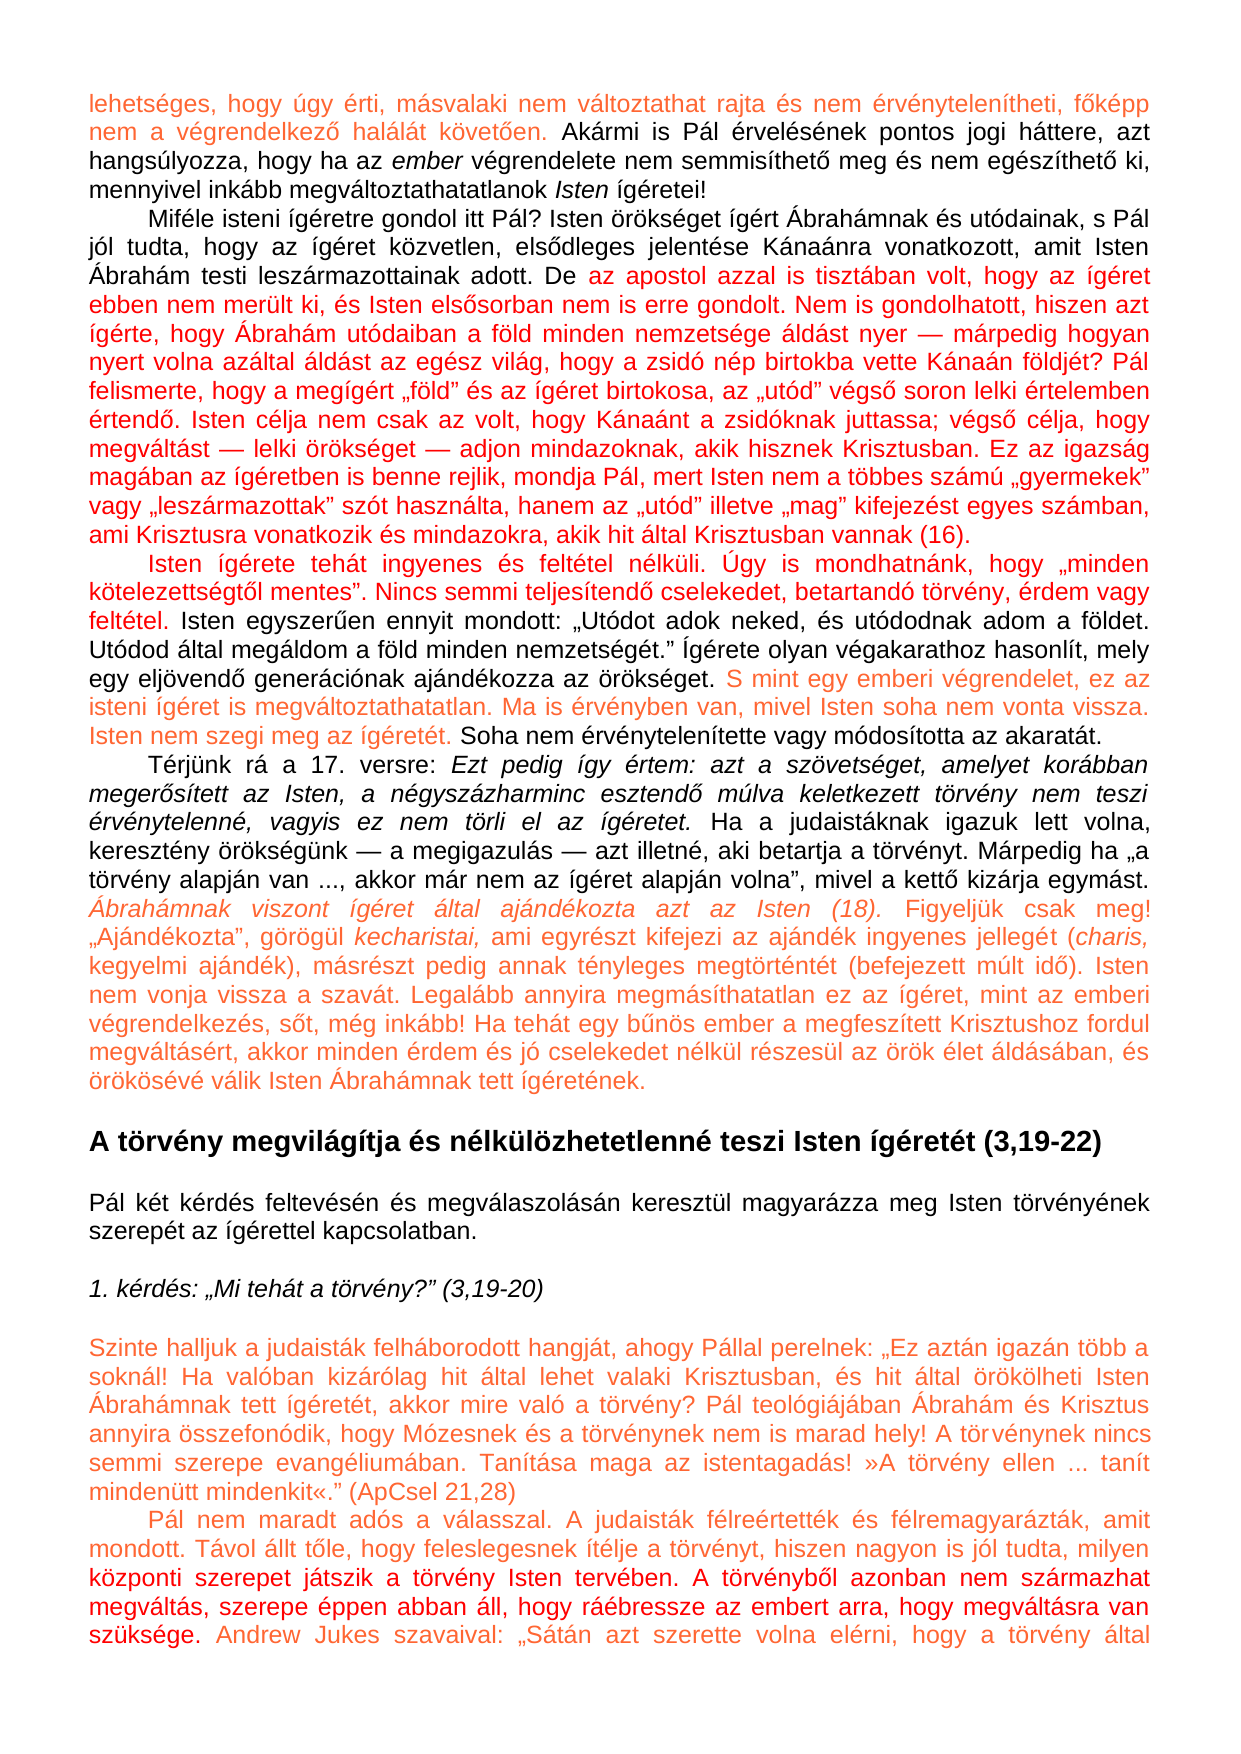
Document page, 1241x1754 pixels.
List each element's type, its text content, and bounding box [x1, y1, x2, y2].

text Szinte halljuk a judaisták felháborodott hangját, ahogy Pállal perelnek: „Ez aztán igazán több a soknál! Ha valóban kizárólag hit által lehet valaki Krisztusban, és hit által örökölheti Isten Ábrahámnak tett ígéretét, akkor mire való a törvény? Pál teológiájában Ábrahám és Krisztus annyira összefonódik, hogy Mózesnek és a törvénynek nem is marad hely! A törvénynek nincs semmi szerepe evangéliumában. Tanítása maga az istentagadás! »A törvény ellen ... tanít mindenütt mindenkit«.” (ApCsel 21,28) [88, 1333, 1152, 1505]
text 1. kérdés: „Mi tehát a törvény?” (3,19-20) [88, 1274, 1152, 1303]
text Pál két kérdés feltevésén és megválaszolásán keresztül magyarázza meg Isten törvényének szerepét az ígérettel kapcsolatban. [88, 1187, 1152, 1245]
text Miféle isteni ígéretre gondol itt Pál? Isten örökséget ígért Ábrahámnak és utódainak, s Pál jól tudta, hogy az ígéret közvetlen, elsődleges jelentése Kánaánra vonatkozott, amit Isten Ábrahám testi leszármazottainak adott. De az apostol azzal is tisztában volt, hogy az ígéret ebben nem merült ki, és Isten elsősorban nem is erre gondolt. Nem is gondolhatott, hiszen azt ígérte, hogy Ábrahám utódaiban a föld minden nemzetsége áldást nyer — márpedig hogyan nyert volna azáltal áldást az egész világ, hogy a zsidó nép birtokba vette Kánaán földjét? Pál felismerte, hogy a megígért „föld” és az ígéret birtokosa, az „utód” végső soron lelki értelemben értendő. Isten célja nem csak az volt, hogy Kánaánt a zsidóknak juttassa; végső célja, hogy megváltást — lelki örökséget — adjon mindazoknak, akik hisznek Krisztusban. Ez az igazság magában az ígéretben is benne rejlik, mondja Pál, mert Isten nem a többes számú „gyermekek” vagy „leszármazottak” szót használta, hanem az „utód” illetve „mag” kifejezést egyes számban, ami Krisztusra vonatkozik és mindazokra, akik hit által Krisztusban vannak (16). [88, 203, 1152, 548]
text Isten ígérete tehát ingyenes és feltétel nélküli. Úgy is mondhatnánk, hogy „minden kötelezettségtől mentes”. Nincs semmi teljesítendő cselekedet, betartandó törvény, érdem vagy feltétel. Isten egyszerűen ennyit mondott: „Utódot adok neked, és utódodnak adom a földet. Utódod által megáldom a föld minden nemzetségét.” Ígérete olyan végakarathoz hasonlít, mely egy eljövendő generációnak ajándékozza az örökséget. S mint egy emberi végrendelet, ez az isteni ígéret is megváltoztathatatlan. Ma is érvényben van, mivel Isten soha nem vonta vissza. Isten nem szegi meg az ígéretét. Soha nem érvénytelenítette vagy módosította az akaratát. [88, 548, 1152, 750]
text A törvény megvilágítja és nélkülözhetetlenné teszi Isten ígéretét (3,19-22) [88, 1124, 1152, 1158]
text Térjünk rá a 17. versre: Ezt pedig így értem: azt a szövetséget, amelyet korábban megerősített az Isten, a négyszázharminc esztendő múlva keletkezett törvény nem teszi érvénytelenné, vagyis ez nem törli el az ígéretet. Ha a judaistáknak igazuk lett volna, keresztény örökségünk — a megigazulás — azt illetné, aki betartja a törvényt. Márpedig ha „a törvény alapján van ..., akkor már nem az ígéret alapján volna”, mivel a kettő kizárja egymást. Ábrahámnak viszont ígéret által ajándékozta azt az Isten (18). Figyeljük csak meg! „Ajándékozta”, görögül kecharistai, ami egyrészt kifejezi az ajándék ingyenes jellegét (charis, kegyelmi ajándék), másrészt pedig annak tényleges megtörténtét (befejezett múlt idő). Isten nem vonja vissza a szavát. Legalább annyira megmásíthatatlan ez az ígéret, mint az emberi végrendelkezés, sőt, még inkább! Ha tehát egy bűnös ember a megfeszített Krisztushoz fordul megváltásért, akkor minden érdem és jó cselekedet nélkül részesül az örök élet áldásában, és örökösévé válik Isten Ábrahámnak tett ígéretének. [88, 750, 1152, 1095]
text Pál nem maradt adós a válasszal. A judaisták félreértették és félremagyarázták, amit mondott. Távol állt tőle, hogy feleslegesnek ítélje a törvényt, hiszen nagyon is jól tudta, milyen központi szerepet játszik a törvény Isten tervében. A törvényből azonban nem származhat megváltás, szerepe éppen abban áll, hogy ráébressze az embert arra, hogy megváltásra van szüksége. Andrew Jukes szavaival: „Sátán azt szerette volna elérni, hogy a törvény által [88, 1505, 1152, 1649]
text lehetséges, hogy úgy érti, másvalaki nem változtathat rajta és nem érvénytelenítheti, főképp nem a végrendelkező halálát követően. Akármi is Pál érvelésének pontos jogi háttere, azt hangsúlyozza, hogy ha az ember végrendelete nem semmisíthető meg és nem egészíthető ki, mennyivel inkább megváltoztathatatlanok Isten ígéretei! [88, 88, 1152, 203]
